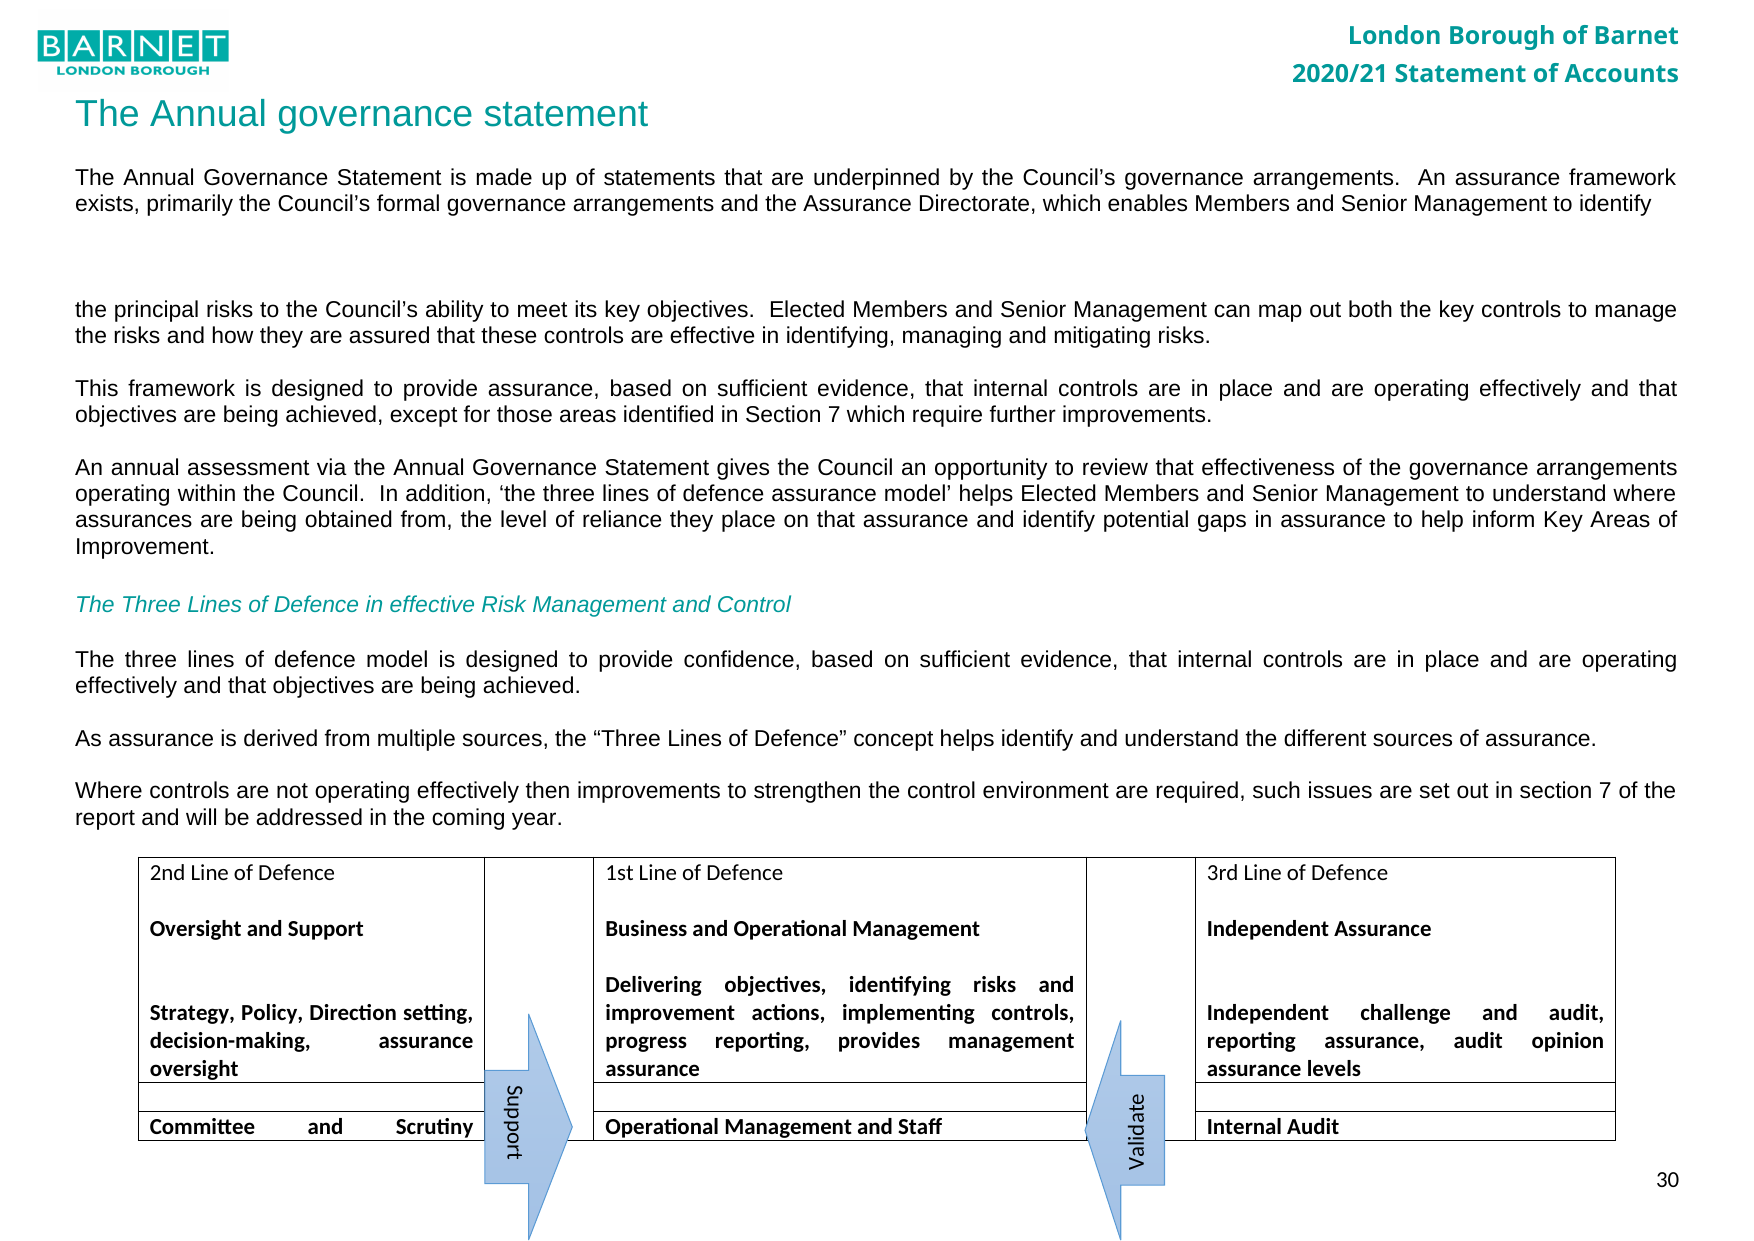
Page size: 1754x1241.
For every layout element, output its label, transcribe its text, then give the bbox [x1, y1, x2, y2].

table_cell [1196, 1083, 1615, 1111]
table_header 2nd Line of Defence Oversight and Support Strategy, Policy, Direction setting, decision-making, assurance oversight [139, 858, 484, 1082]
text This framework is designed to provide assurance, based on sufficient evidence, that internal controls are in place and are operating effectively and that objectives are being achieved, except for those areas identified in Section 7 which require further improvements. [75, 375, 1679, 427]
table_cell Operational Management and Staff [594, 1112, 1086, 1140]
table_cell Internal Audit [1196, 1112, 1615, 1140]
subtitle The Three Lines of Defence in effective Risk Management and Control [75, 591, 1679, 618]
table_cell Committee and Scrutiny [139, 1112, 484, 1140]
text An annual assessment via the Annual Governance Statement gives the Council an opportunity to review that effectiveness of the governance arrangements operating within the Council. In addition, ‘the three lines of defence assurance model’ helps Elected Members and Senior Management to understand where assurances are being obtained from, the level of reliance they place on that assurance and identify potential gaps in assurance to help inform Key Areas of Improvement. [75, 454, 1679, 559]
table_cell [139, 1083, 484, 1111]
text The Annual Governance Statement is made up of statements that are underpinned by the Council’s governance arrangements. An assurance framework exists, primarily the Council’s formal governance arrangements and the Assurance Directorate, which enables Members and Senior Management to identify [75, 164, 1679, 217]
text As assurance is derived from multiple sources, the “Three Lines of Defence” concept helps identify and understand the different sources of assurance. [75, 725, 1679, 751]
table_header [485, 858, 593, 1140]
table_header [1087, 858, 1195, 1140]
text The three lines of defence model is designed to provide confidence, based on sufficient evidence, that internal controls are in place and are operating effectively and that objectives are being achieved. [75, 646, 1679, 698]
table_header 1st Line of Defence Business and Operational Management Delivering objectives, identifying risks and improvement actions, implementing controls, progress reporting, provides management assurance [594, 858, 1086, 1082]
text Where controls are not operating effectively then improvements to strengthen the control environment are required, such issues are set out in section 7 of the report and will be addressed in the coming year. [75, 777, 1679, 830]
text the principal risks to the Council’s ability to meet its key objectives. Elected Members and Senior Management can map out both the key controls to manage the risks and how they are assured that these controls are effective in identifying, managing and mitigating risks. [75, 296, 1679, 348]
subtitle The Annual governance statement [75, 91, 1679, 134]
table_header 3rd Line of Defence Independent Assurance Independent challenge and audit, reporting assurance, audit opinion assurance levels [1196, 858, 1615, 1082]
table_cell [594, 1083, 1086, 1111]
